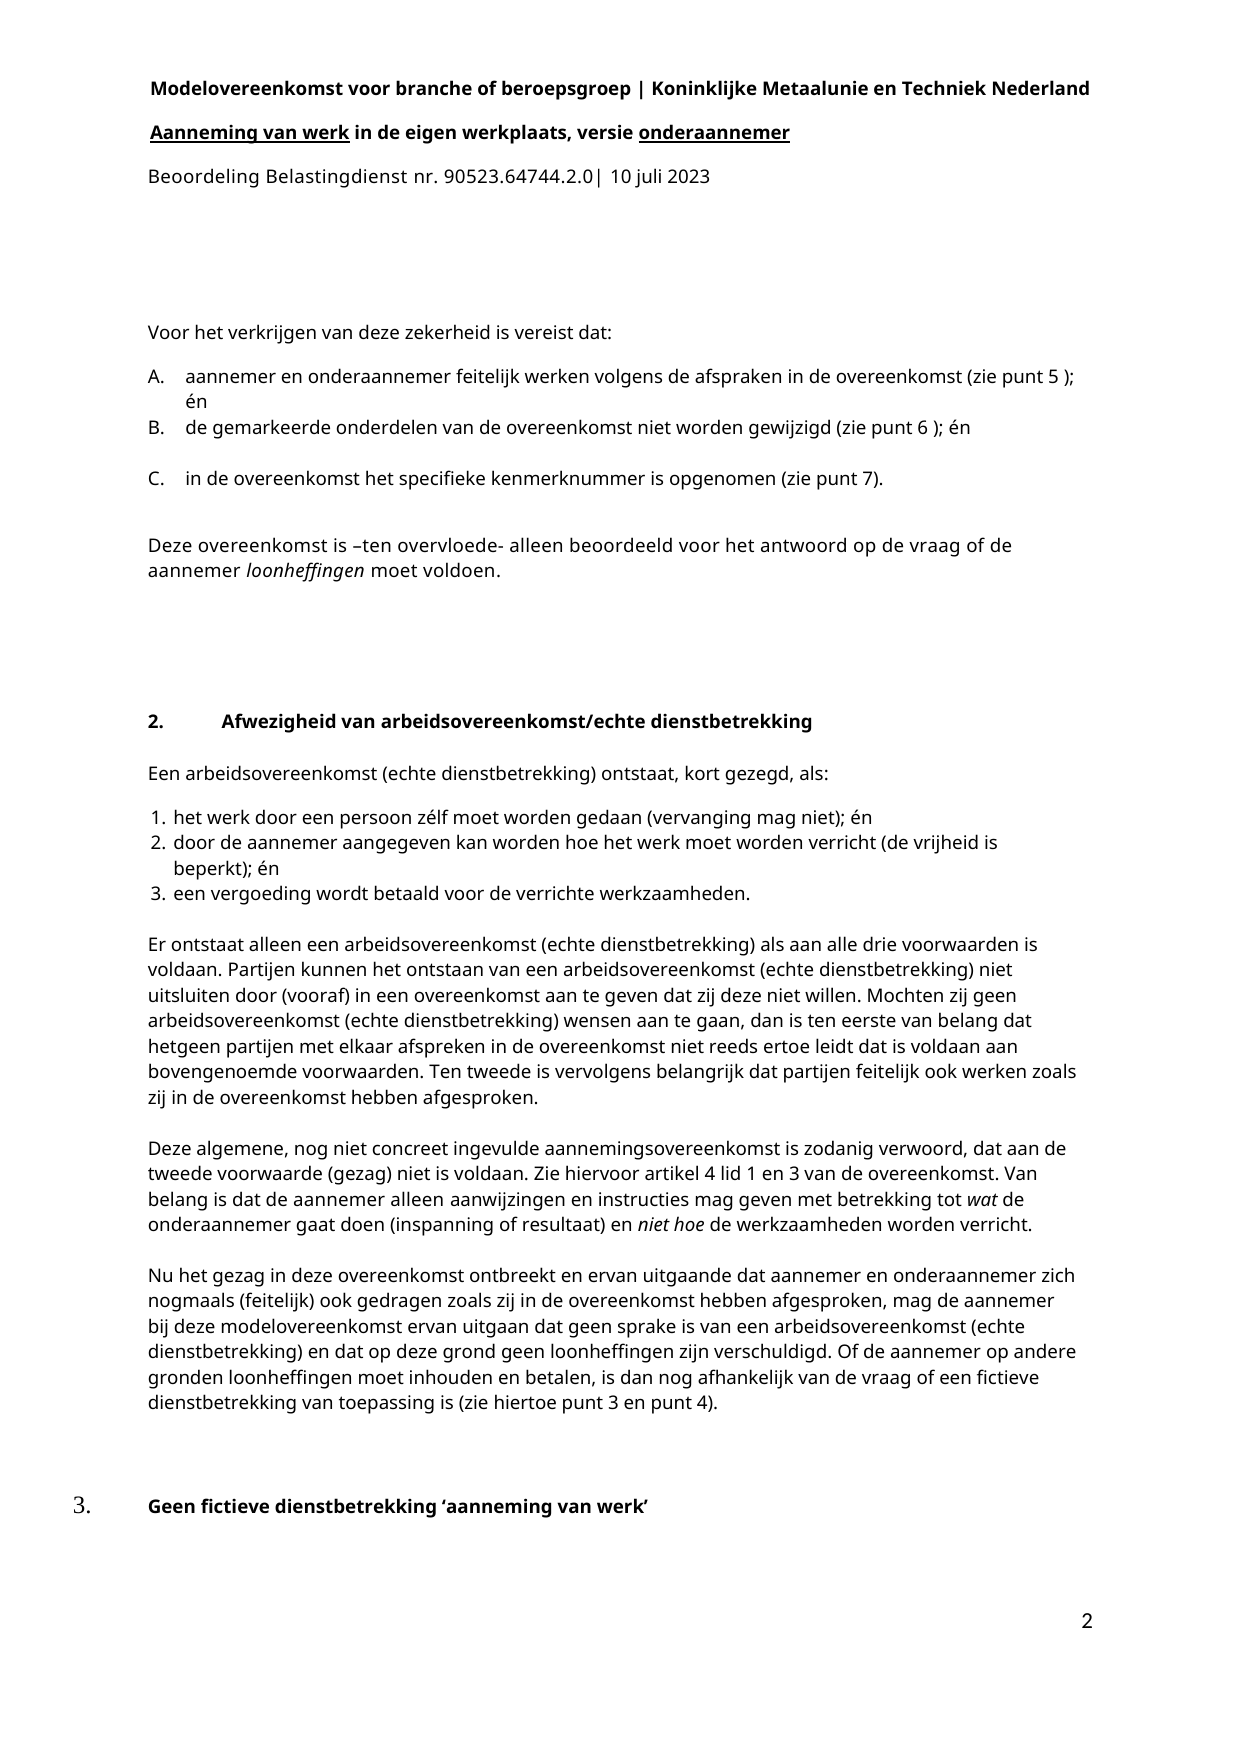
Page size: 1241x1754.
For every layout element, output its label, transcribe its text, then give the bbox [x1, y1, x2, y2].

text Voor het verkrijgen van deze zekerheid is vereist dat: [148, 319, 1093, 345]
text Nu het gezag in deze overeenkomst ontbreekt en ervan uitgaande dat aannemer en onderaannemer zich nogmaals (feitelijk) ook gedragen zoals zij in de overeenkomst hebben afgesproken, mag de aannemer bij deze modelovereenkomst ervan uitgaan dat geen sprake is van een arbeidsovereenkomst (echte dienstbetrekking) en dat op deze grond geen loonheffingen zijn verschuldigd. Of de aannemer op andere gronden loonheffingen moet inhouden en betalen, is dan nog afhankelijk van de vraag of een fictieve dienstbetrekking van toepassing is (zie hiertoe punt 3 en punt 4). [148, 1262, 1081, 1415]
list Geen fictieve dienstbetrekking ‘aanneming van werk’ [73, 1491, 1081, 1519]
text 2. Afwezigheid van arbeidsovereenkomst/echte dienstbetrekking [148, 708, 1093, 734]
text Een arbeidsovereenkomst (echte dienstbetrekking) ontstaat, kort gezegd, als: [148, 761, 1093, 786]
list in de overeenkomst het specifieke kenmerknummer is opgenomen (zie punt 7). [148, 465, 1093, 490]
list de gemarkeerde onderdelen van de overeenkomst niet worden gewijzigd (zie punt 6 ); én [148, 414, 1093, 440]
text Deze overeenkomst is –ten overvloede- alleen beoordeeld voor het antwoord op de vraag of de aannemer loonheffingen moet voldoen. [148, 532, 1093, 583]
list door de aannemer aangegeven kan worden hoe het werk moet worden verricht (de vrijheid is beperkt); én [150, 830, 1081, 881]
text Deze algemene, nog niet concreet ingevulde aannemingsovereenkomst is zodanig verwoord, dat aan de tweede voorwaarde (gezag) niet is voldaan. Zie hiervoor artikel 4 lid 1 en 3 van de overeenkomst. Van belang is dat de aannemer alleen aanwijzingen en instructies mag geven met betrekking tot wat de onderaannemer gaat doen (inspanning of resultaat) en niet hoe de werkzaamheden worden verricht. [148, 1135, 1081, 1237]
list een vergoeding wordt betaald voor de verrichte werkzaamheden. [150, 881, 1081, 906]
list aannemer en onderaannemer feitelijk werken volgens de afspraken in de overeenkomst (zie punt 5 ); én [148, 363, 1093, 414]
text Er ontstaat alleen een arbeidsovereenkomst (echte dienstbetrekking) als aan alle drie voorwaarden is voldaan. Partijen kunnen het ontstaan van een arbeidsovereenkomst (echte dienstbetrekking) niet uitsluiten door (vooraf) in een overeenkomst aan te geven dat zij deze niet willen. Mochten zij geen arbeidsovereenkomst (echte dienstbetrekking) wensen aan te gaan, dan is ten eerste van belang dat hetgeen partijen met elkaar afspreken in de overeenkomst niet reeds ertoe leidt dat is voldaan aan bovengenoemde voorwaarden. Ten tweede is vervolgens belangrijk dat partijen feitelijk ook werken zoals zij in de overeenkomst hebben afgesproken. [148, 931, 1081, 1110]
list het werk door een persoon zélf moet worden gedaan (vervanging mag niet); én [150, 804, 1081, 830]
